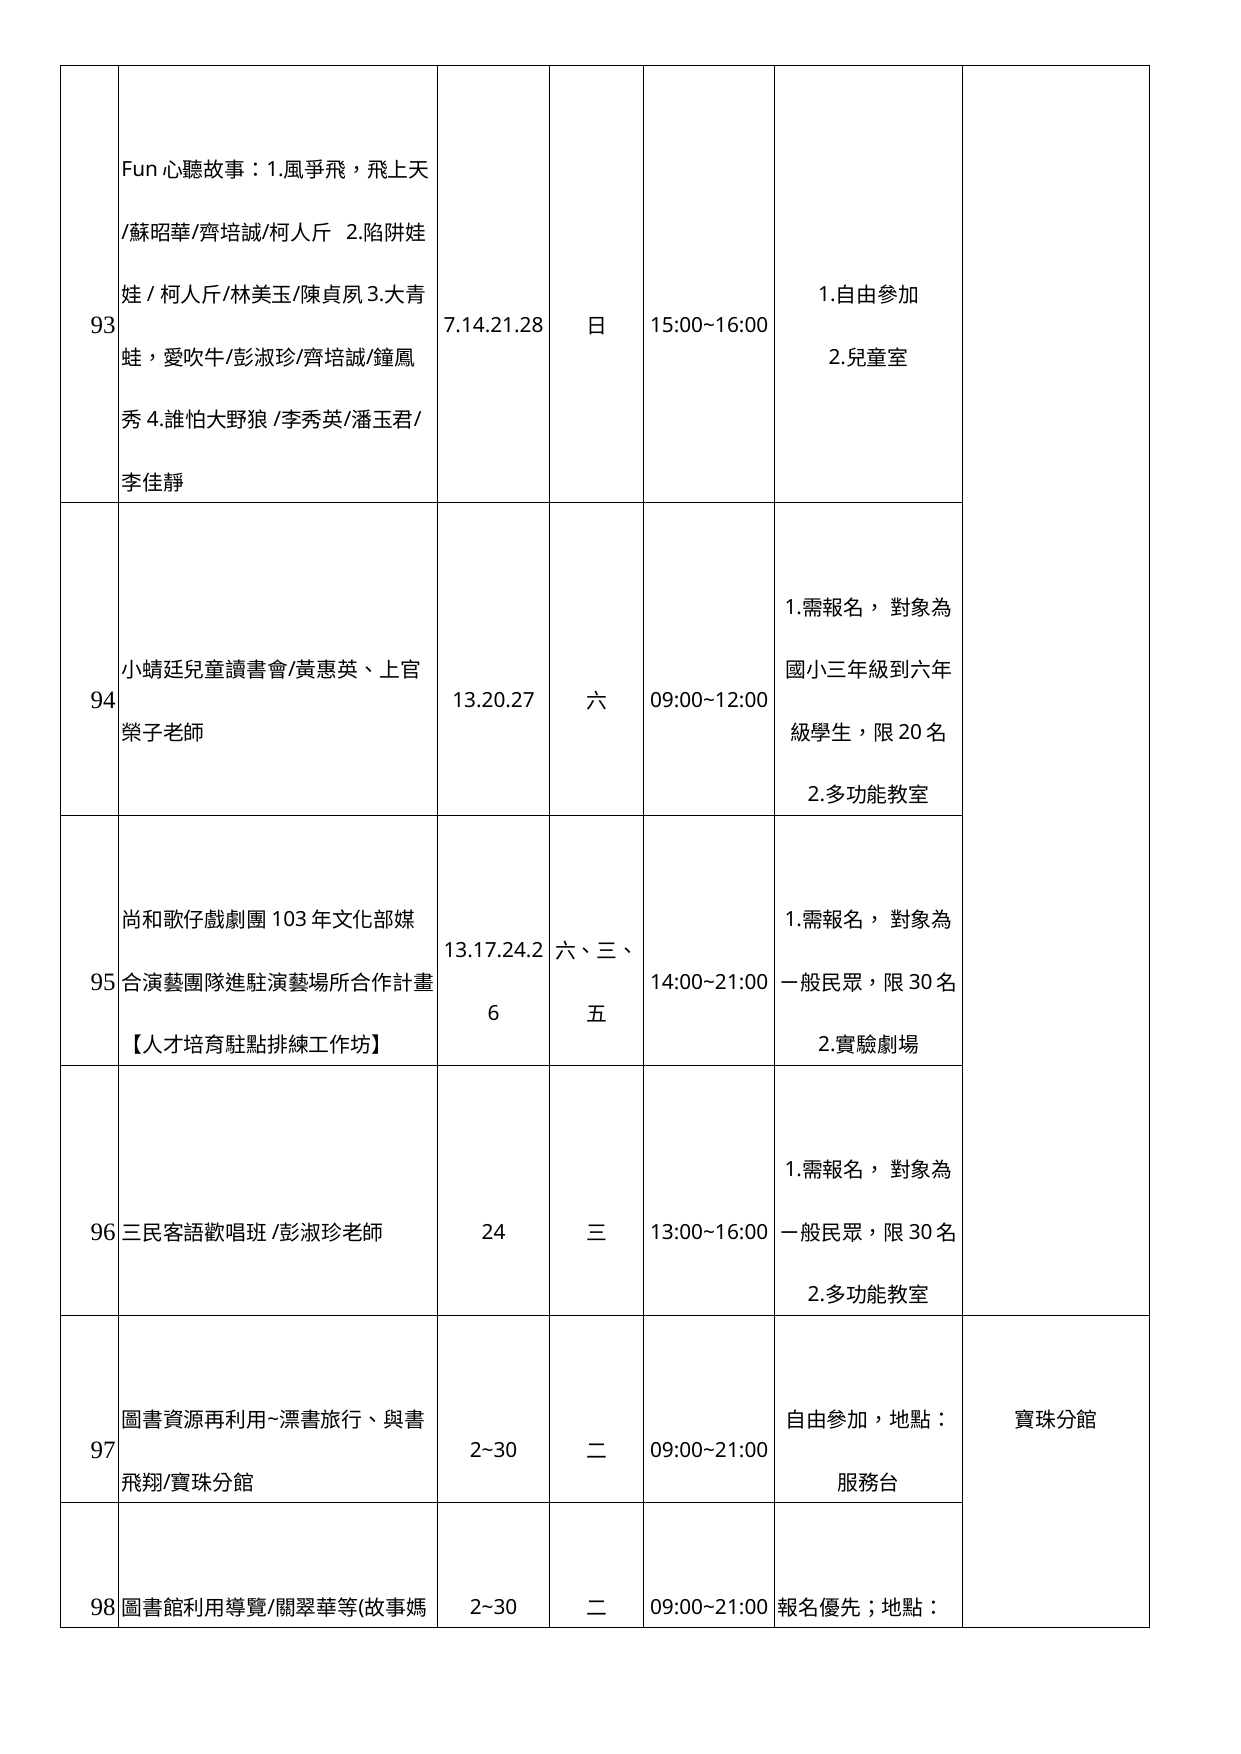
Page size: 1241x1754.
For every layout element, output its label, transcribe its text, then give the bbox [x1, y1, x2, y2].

table_cell 六、三、五 [550, 816, 643, 1064]
table_cell 報名優先；地點： [775, 1503, 962, 1627]
table_cell 09:00~21:00 [644, 1503, 774, 1627]
table_cell 13.20.27 [438, 503, 549, 814]
table_cell 2~30 [438, 1316, 549, 1502]
table_cell Fun心聽故事：1.風爭飛，飛上天 /蘇昭華/齊培誠/柯人斤 2.陷阱娃娃 / 柯人斤/林美玉/陳貞夙3.大青蛙，愛吹牛/彭淑珍/齊培誠/鐘鳳秀 4.誰怕大野狼 /李秀英/潘玉君/李佳靜 [119, 66, 437, 502]
table_cell 1.自由參加 2.兒童室 [775, 66, 962, 502]
table_cell 1.需報名， 對象為ㄧ般民眾，限30名 2.實驗劇場 [775, 816, 962, 1064]
table_cell 三民客語歡唱班 /彭淑珍老師 [119, 1066, 437, 1314]
table_cell [963, 66, 1149, 1314]
table_cell 1.需報名， 對象為ㄧ般民眾，限30名 2.多功能教室 [775, 1066, 962, 1314]
table_cell 93 [61, 66, 118, 502]
table_cell 97 [61, 1316, 118, 1502]
table_cell 94 [61, 503, 118, 814]
table_cell 96 [61, 1066, 118, 1314]
table_cell 圖書館利用導覽/關翠華等(故事媽 [119, 1503, 437, 1627]
table_cell 09:00~21:00 [644, 1316, 774, 1502]
table_cell 自由參加，地點：服務台 [775, 1316, 962, 1502]
table_cell 7.14.21.28 [438, 66, 549, 502]
table_cell 98 [61, 1503, 118, 1627]
table_cell 15:00~16:00 [644, 66, 774, 502]
table_cell 14:00~21:00 [644, 816, 774, 1064]
table_cell 1.需報名， 對象為國小三年級到六年級學生，限20名 2.多功能教室 [775, 503, 962, 814]
table_cell 寶珠分館 [963, 1316, 1149, 1627]
table_cell 三 [550, 1066, 643, 1314]
table_cell 圖書資源再利用~漂書旅行、與書飛翔/寶珠分館 [119, 1316, 437, 1502]
table_cell 24 [438, 1066, 549, 1314]
table_cell 六 [550, 503, 643, 814]
table_cell 2~30 [438, 1503, 549, 1627]
table_cell 小蜻廷兒童讀書會/黃惠英、上官榮子老師 [119, 503, 437, 814]
table_cell 尚和歌仔戲劇團103年文化部媒合演藝團隊進駐演藝場所合作計畫【人才培育駐點排練工作坊】 [119, 816, 437, 1064]
table_cell 二 [550, 1316, 643, 1502]
table_cell 13:00~16:00 [644, 1066, 774, 1314]
table_cell 09:00~12:00 [644, 503, 774, 814]
table_cell 95 [61, 816, 118, 1064]
table_cell 13.17.24.26 [438, 816, 549, 1064]
table_cell 日 [550, 66, 643, 502]
table_cell 二 [550, 1503, 643, 1627]
